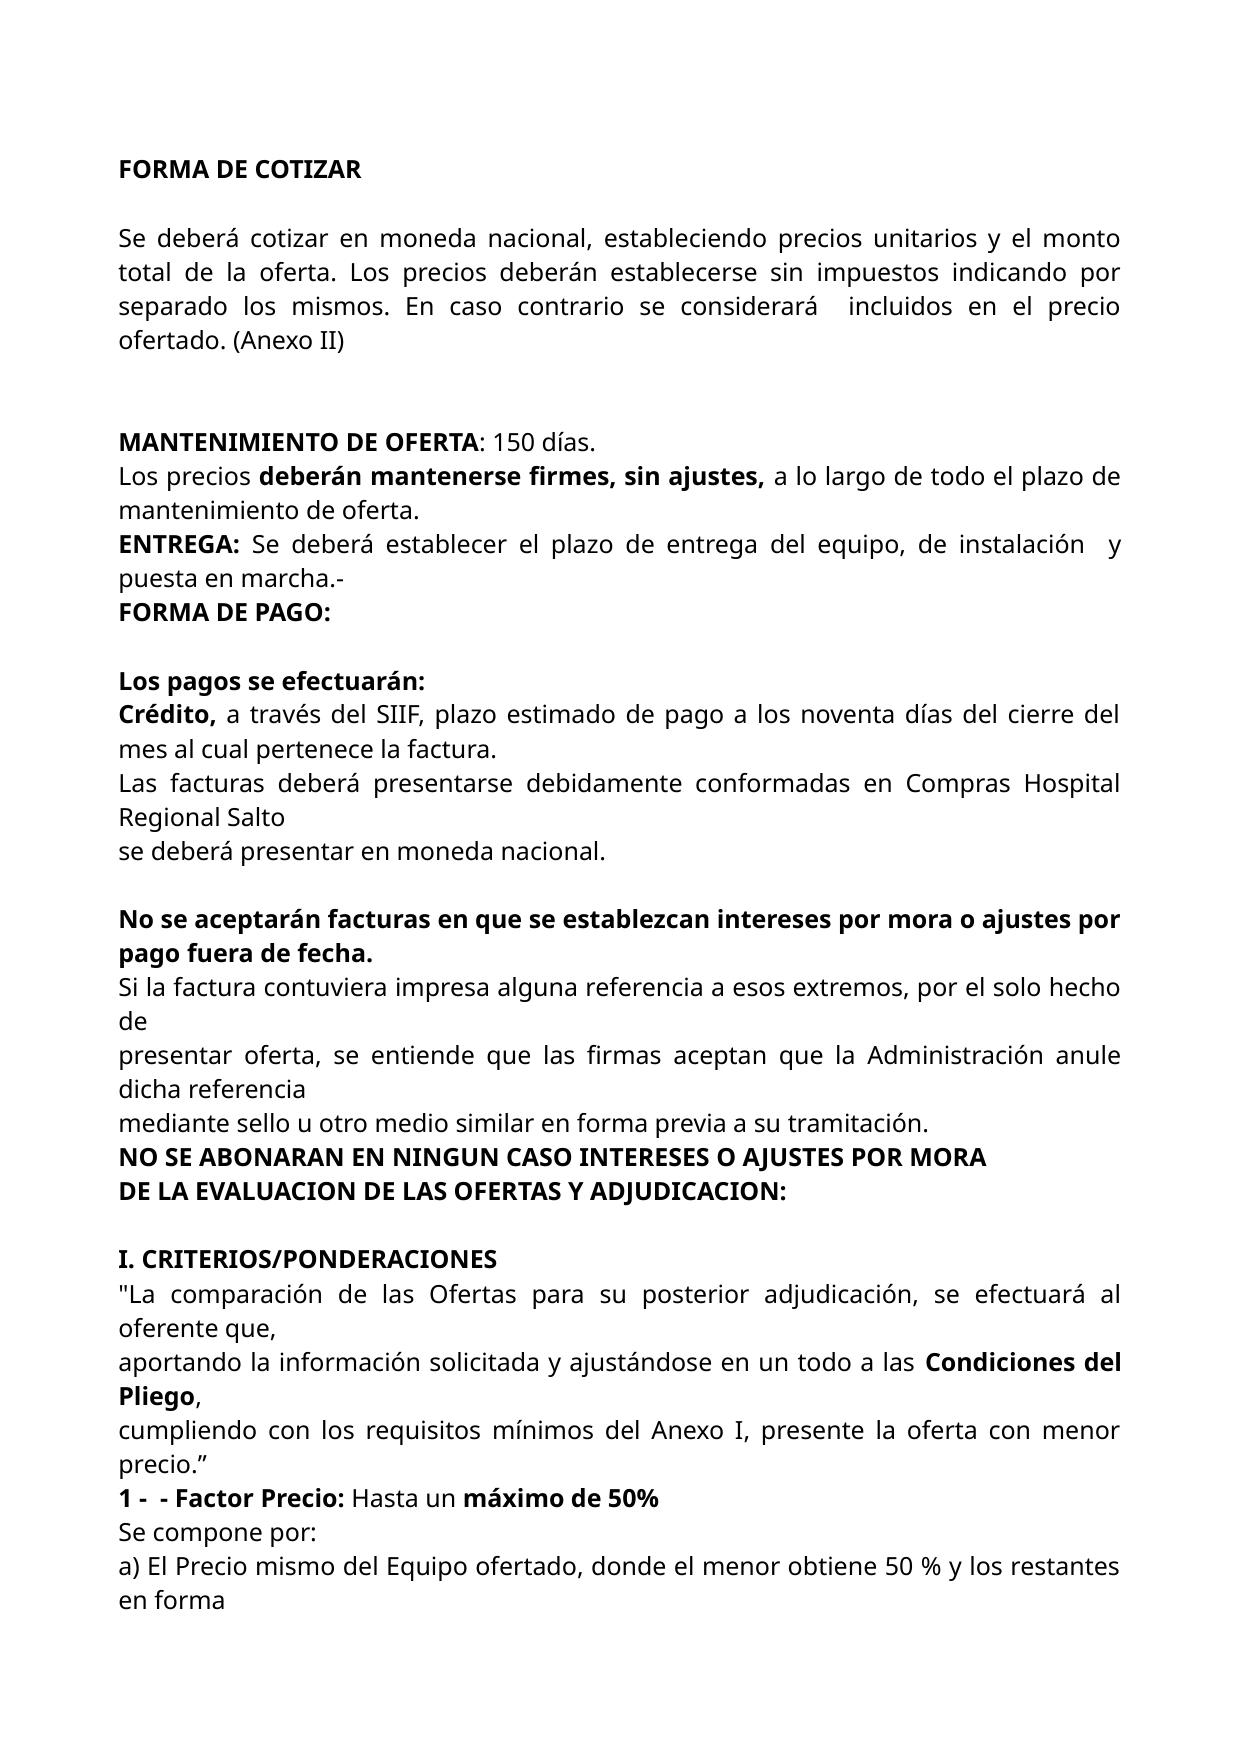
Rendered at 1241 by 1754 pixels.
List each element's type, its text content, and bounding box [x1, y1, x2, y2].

text I. CRITERIOS/PONDERACIONES [118, 1242, 1122, 1276]
text se deberá presentar en moneda nacional. [118, 833, 1122, 867]
text Los precios deberán mantenerse firmes, sin ajustes, a lo largo de todo el plazo de mantenimiento de oferta. [118, 459, 1122, 527]
text FORMA DE COTIZAR [118, 152, 1122, 186]
text Se compone por: [118, 1515, 1122, 1549]
text presentar oferta, se entiende que las firmas aceptan que la Administración anule dicha referencia [118, 1038, 1122, 1106]
text a) El Precio mismo del Equipo ofertado, donde el menor obtiene 50 % y los restantes en forma [118, 1549, 1122, 1617]
text MANTENIMIENTO DE OFERTA: 150 días. [118, 425, 1122, 459]
text DE LA EVALUACION DE LAS OFERTAS Y ADJUDICACION: [118, 1174, 1122, 1208]
text "La comparación de las Ofertas para su posterior adjudicación, se efectuará al oferente que, [118, 1276, 1122, 1344]
text NO SE ABONARAN EN NINGUN CASO INTERESES O AJUSTES POR MORA [118, 1140, 1122, 1174]
text Las facturas deberá presentarse debidamente conformadas en Compras Hospital Regional Salto [118, 765, 1122, 833]
text Si la factura contuviera impresa alguna referencia a esos extremos, por el solo hecho de [118, 970, 1122, 1038]
text FORMA DE PAGO: [118, 595, 1122, 629]
text Se deberá cotizar en moneda nacional, estableciendo precios unitarios y el monto total de la oferta. Los precios deberán establecerse sin impuestos indicando por separado los mismos. En caso contrario se considerará incluidos en el precio ofertado. (Anexo II) [118, 220, 1122, 357]
text Crédito, a través del SIIF, plazo estimado de pago a los noventa días del cierre del mes al cual pertenece la factura. [118, 697, 1122, 765]
text Los pagos se efectuarán: [118, 663, 1122, 697]
text cumpliendo con los requisitos mínimos del Anexo I, presente la oferta con menor precio.” [118, 1412, 1122, 1481]
text 1 - - Factor Precio: Hasta un máximo de 50% [118, 1481, 1122, 1515]
text mediante sello u otro medio similar en forma previa a su tramitación. [118, 1106, 1122, 1140]
text No se aceptarán facturas en que se establezcan intereses por mora o ajustes por pago fuera de fecha. [118, 902, 1122, 970]
text aportando la información solicitada y ajustándose en un todo a las Condiciones del Pliego, [118, 1344, 1122, 1412]
text ENTREGA: Se deberá establecer el plazo de entrega del equipo, de instalación y puesta en marcha.- [118, 527, 1122, 595]
